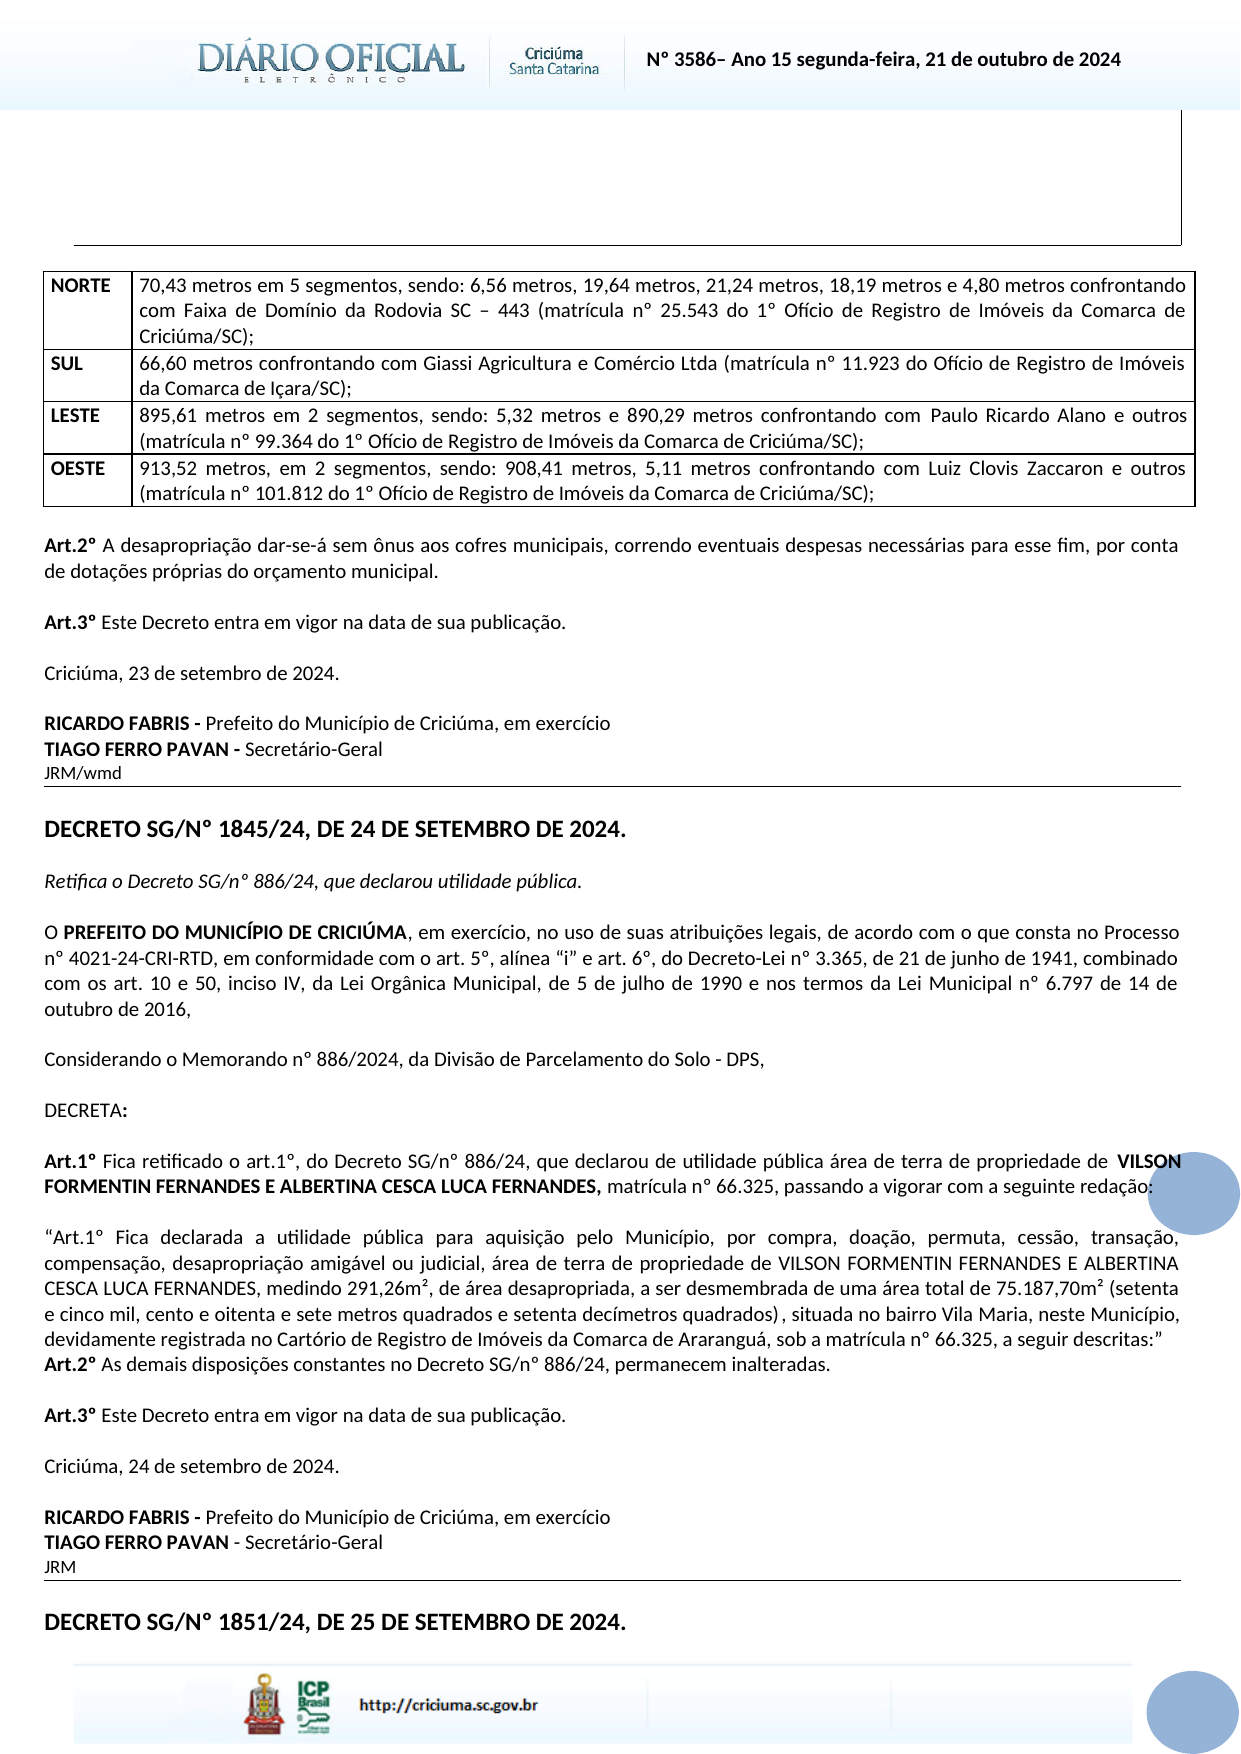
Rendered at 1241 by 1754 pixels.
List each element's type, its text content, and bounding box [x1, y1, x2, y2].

text RICARDO FABRIS - Prefeito do Município de Criciúma, em exercício [44, 1504, 1181, 1529]
table_cell 895,61 metros em 2 segmentos, sendo: 5,32 metros e 890,29 metros confrontando com Paulo Ricardo Alano e outros (matrícula nº 99.364 do 1º Ofício de Registro de Imóveis da Comarca de Criciúma/SC); [133, 402, 1194, 453]
text “Art.1º Fica declarada a utilidade pública para aquisição pelo Município, por compra, doação, permuta, cessão, transação, compensação, desapropriação amigável ou judicial, área de terra de propriedade de VILSON FORMENTIN FERNANDES E ALBERTINA CESCA LUCA FERNANDES, medindo 291,26m², de área desapropriada, a ser desmembrada de uma área total de 75.187,70m² (setenta e cinco mil, cento e oitenta e sete metros quadrados e setenta decímetros quadrados), situada no bairro Vila Maria, neste Município, devidamente registrada no Cartório de Registro de Imóveis da Comarca de Araranguá, sob a matrícula nº 66.325, a seguir descritas:” [44, 1224, 1181, 1352]
text JRM/wmd [44, 761, 1181, 786]
table_cell 66,60 metros confrontando com Giassi Agricultura e Comércio Ltda (matrícula nº 11.923 do Ofício de Registro de Imóveis da Comarca de Içara/SC); [133, 350, 1194, 401]
text RICARDO FABRIS - Prefeito do Município de Criciúma, em exercício [44, 711, 1181, 736]
table_header NORTE [44, 272, 131, 348]
text Criciúma, 24 de setembro de 2024. [44, 1453, 1181, 1479]
text Art.3º Este Decreto entra em vigor na data de sua publicação. [44, 1402, 1181, 1428]
text Considerando o Memorando nº 886/2024, da Divisão de Parcelamento do Solo - DPS, [44, 1047, 1181, 1072]
table_cell 913,52 metros, em 2 segmentos, sendo: 908,41 metros, 5,11 metros confrontando com Luiz Clovis Zaccaron e outros (matrícula nº 101.812 do 1º Ofício de Registro de Imóveis da Comarca de Criciúma/SC); [133, 455, 1194, 506]
table_cell LESTE [44, 402, 131, 453]
text JRM [44, 1555, 1181, 1580]
text Criciúma, 23 de setembro de 2024. [44, 660, 1181, 685]
text Retifica o Decreto SG/nº 886/24, que declarou utilidade pública. [44, 869, 1181, 894]
table_header 70,43 metros em 5 segmentos, sendo: 6,56 metros, 19,64 metros, 21,24 metros, 18,19 metros e 4,80 metros confrontando com Faixa de Domínio da Rodovia SC – 443 (matrícula nº 25.543 do 1º Ofício de Registro de Imóveis da Comarca de Criciúma/SC); [133, 272, 1194, 348]
text TIAGO FERRO PAVAN - Secretário-Geral [44, 1529, 1181, 1555]
table_cell SUL [44, 350, 131, 401]
text DECRETA: [44, 1097, 1181, 1123]
text Art.2º A desapropriação dar-se-á sem ônus aos cofres municipais, correndo eventuais despesas necessárias para esse fim, por conta de dotações próprias do orçamento municipal. [44, 533, 1181, 583]
text TIAGO FERRO PAVAN - Secretário-Geral [44, 736, 1181, 761]
text Art.3º Este Decreto entra em vigor na data de sua publicação. [44, 609, 1181, 634]
text Art.1º Fica retificado o art.1º, do Decreto SG/nº 886/24, que declarou de utilidade pública área de terra de propriedade de VILSON FORMENTIN FERNANDES E ALBERTINA CESCA LUCA FERNANDES, matrícula nº 66.325, passando a vigorar com a seguinte redação: [44, 1148, 1181, 1199]
text DECRETO SG/Nº 1851/24, DE 25 DE SETEMBRO DE 2024. [44, 1606, 1181, 1637]
text DECRETO SG/Nº 1845/24, DE 24 DE SETEMBRO DE 2024. [44, 813, 1181, 843]
text Art.2º As demais disposições constantes no Decreto SG/nº 886/24, permanecem inalteradas. [44, 1352, 1181, 1377]
text O PREFEITO DO MUNICÍPIO DE CRICIÚMA, em exercício, no uso de suas atribuições legais, de acordo com o que consta no Processo nº 4021-24-CRI-RTD, em conformidade com o art. 5º, alínea “i” e art. 6º, do Decreto-Lei nº 3.365, de 21 de junho de 1941, combinado com os art. 10 e 50, inciso IV, da Lei Orgânica Municipal, de 5 de julho de 1990 e nos termos da Lei Municipal nº 6.797 de 14 de outubro de 2016, [44, 919, 1181, 1021]
table_cell OESTE [44, 455, 131, 506]
